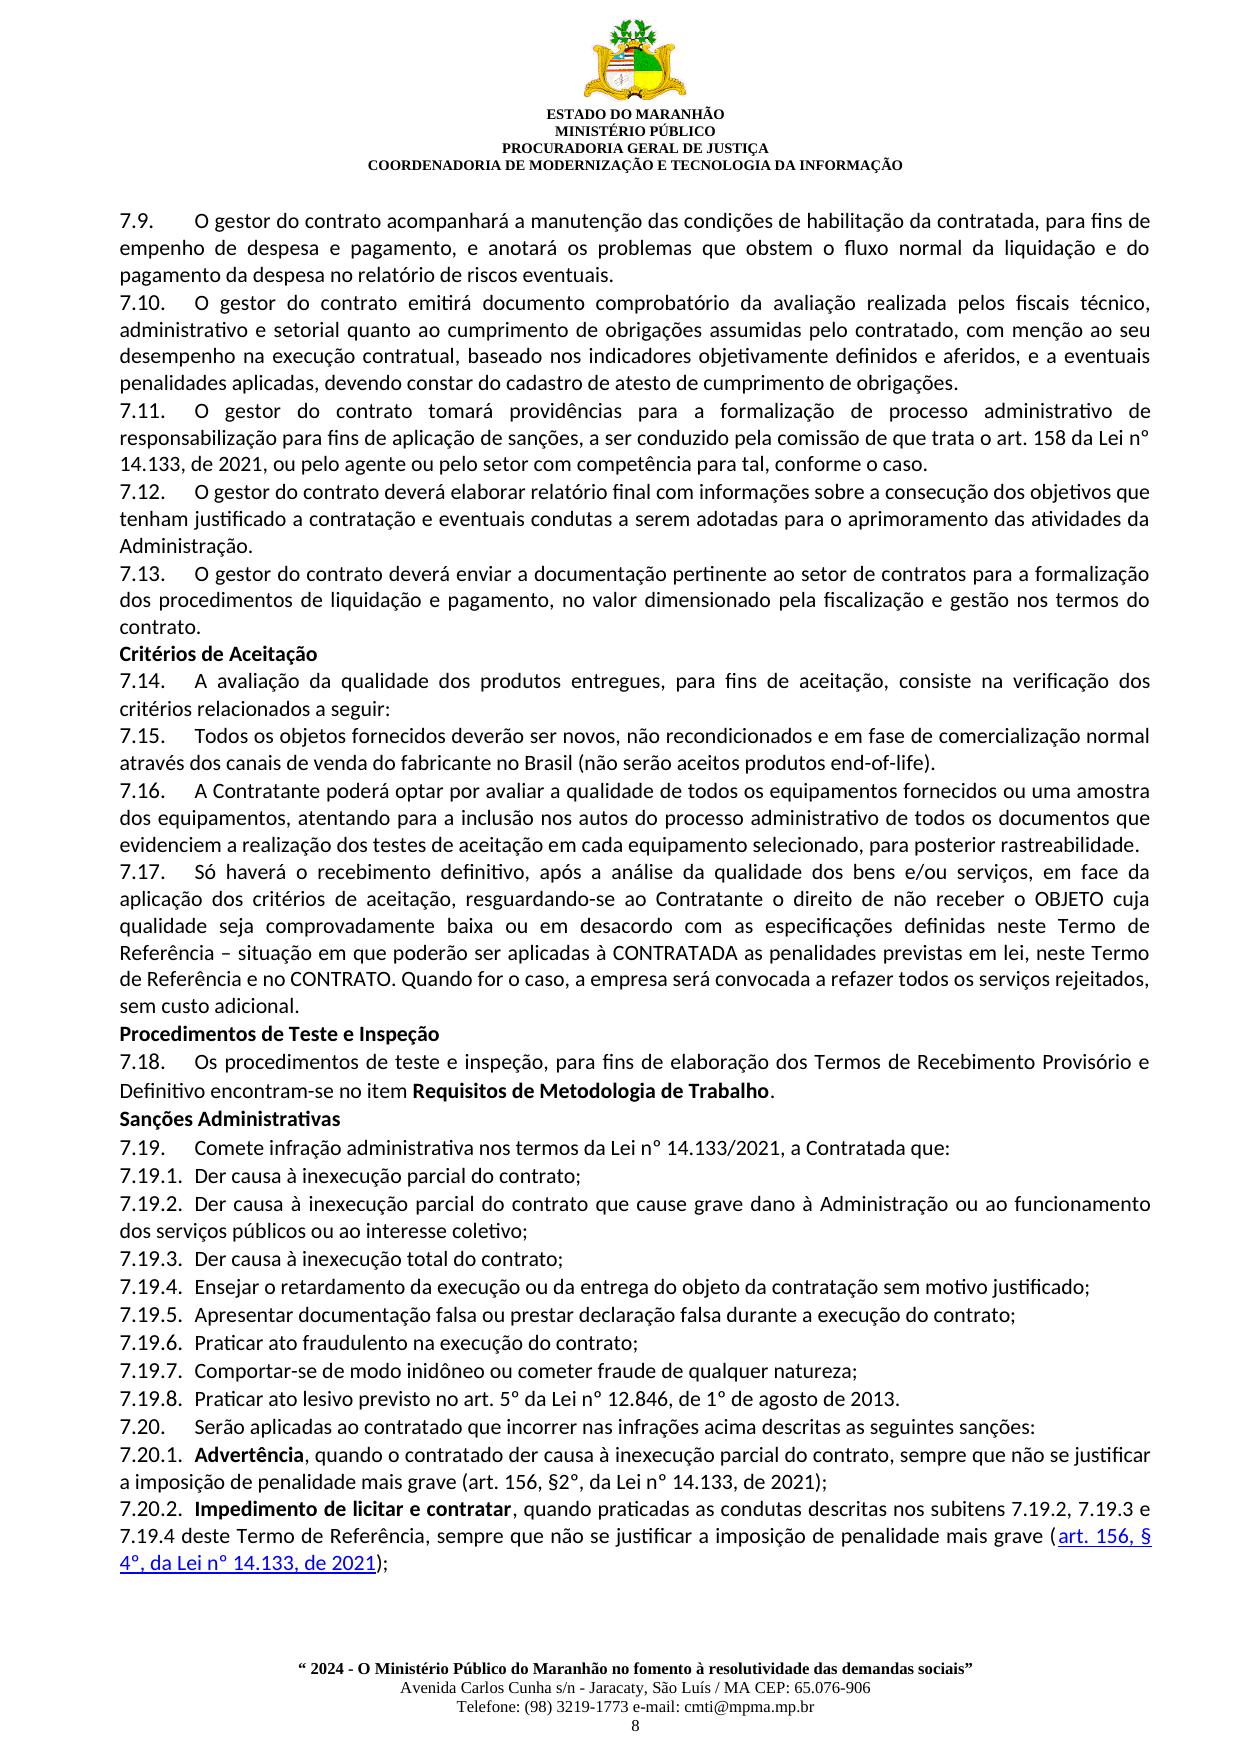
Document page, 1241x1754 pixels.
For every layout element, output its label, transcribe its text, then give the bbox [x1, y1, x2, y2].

text Critérios de Aceitação [119, 640, 1152, 667]
list Praticar ato lesivo previsto no art. 5º da Lei nº 12.846, de 1º de agosto de 2013. [119, 1384, 1152, 1412]
list O gestor do contrato deverá enviar a documentação pertinente ao setor de contratos para a formalização dos procedimentos de liquidação e pagamento, no valor dimensionado pela fiscalização e gestão nos termos do contrato. [119, 559, 1152, 640]
list Ensejar o retardamento da execução ou da entrega do objeto da contratação sem motivo justificado; [119, 1272, 1152, 1300]
list Todos os objetos fornecidos deverão ser novos, não recondicionados e em fase de comercialização normal através dos canais de venda do fabricante no Brasil (não serão aceitos produtos end-of-life). [119, 721, 1152, 776]
list O gestor do contrato tomará providências para a formalização de processo administrativo de responsabilização para fins de aplicação de sanções, a ser conduzido pela comissão de que trata o art. 158 da Lei nº 14.133, de 2021, ou pelo agente ou pelo setor com competência para tal, conforme o caso. [119, 396, 1152, 477]
list Advertência, quando o contratado der causa à inexecução parcial do contrato, sempre que não se justificar a imposição de penalidade mais grave (art. 156, §2º, da Lei nº 14.133, de 2021); [119, 1440, 1152, 1494]
list Der causa à inexecução total do contrato; [119, 1244, 1152, 1272]
list Só haverá o recebimento definitivo, após a análise da qualidade dos bens e/ou serviços, em face da aplicação dos critérios de aceitação, resguardando-se ao Contratante o direito de não receber o OBJETO cuja qualidade seja comprovadamente baixa ou em desacordo com as especificações definidas neste Termo de Referência – situação em que poderão ser aplicadas à CONTRATADA as penalidades previstas em lei, neste Termo de Referência e no CONTRATO. Quando for o caso, a empresa será convocada a refazer todos os serviços rejeitados, sem custo adicional. [119, 857, 1152, 1019]
list A Contratante poderá optar por avaliar a qualidade de todos os equipamentos fornecidos ou uma amostra dos equipamentos, atentando para a inclusão nos autos do processo administrativo de todos os documentos que evidenciem a realização dos testes de aceitação em cada equipamento selecionado, para posterior rastreabilidade. [119, 776, 1152, 857]
list Os procedimentos de teste e inspeção, para fins de elaboração dos Termos de Recebimento Provisório e Definitivo encontram-se no item Requisitos de Metodologia de Trabalho. [119, 1047, 1152, 1104]
list Impedimento de licitar e contratar, quando praticadas as condutas descritas nos subitens 7.19.2, 7.19.3 e 7.19.4 deste Termo de Referência, sempre que não se justificar a imposição de penalidade mais grave (art. 156, § 4º, da Lei nº 14.133, de 2021); [119, 1494, 1152, 1576]
list Comportar-se de modo inidôneo ou cometer fraude de qualquer natureza; [119, 1356, 1152, 1384]
list O gestor do contrato acompanhará a manutenção das condições de habilitação da contratada, para fins de empenho de despesa e pagamento, e anotará os problemas que obstem o fluxo normal da liquidação e do pagamento da despesa no relatório de riscos eventuais. [119, 207, 1152, 288]
list Praticar ato fraudulento na execução do contrato; [119, 1328, 1152, 1356]
list O gestor do contrato deverá elaborar relatório final com informações sobre a consecução dos objetivos que tenham justificado a contratação e eventuais condutas a serem adotadas para o aprimoramento das atividades da Administração. [119, 477, 1152, 559]
list Comete infração administrativa nos termos da Lei nº 14.133/2021, a Contratada que: [119, 1133, 1152, 1161]
list O gestor do contrato emitirá documento comprobatório da avaliação realizada pelos fiscais técnico, administrativo e setorial quanto ao cumprimento de obrigações assumidas pelo contratado, com menção ao seu desempenho na execução contratual, baseado nos indicadores objetivamente definidos e aferidos, e a eventuais penalidades aplicadas, devendo constar do cadastro de atesto de cumprimento de obrigações. [119, 288, 1152, 396]
list Der causa à inexecução parcial do contrato que cause grave dano à Administração ou ao funcionamento dos serviços públicos ou ao interesse coletivo; [119, 1189, 1152, 1244]
text Sanções Administrativas [119, 1104, 1152, 1133]
list Apresentar documentação falsa ou prestar declaração falsa durante a execução do contrato; [119, 1300, 1152, 1328]
list Serão aplicadas ao contratado que incorrer nas infrações acima descritas as seguintes sanções: [119, 1412, 1152, 1440]
list A avaliação da qualidade dos produtos entregues, para fins de aceitação, consiste na verificação dos critérios relacionados a seguir: [119, 667, 1152, 721]
text Procedimentos de Teste e Inspeção [119, 1019, 1152, 1047]
list Der causa à inexecução parcial do contrato; [119, 1161, 1152, 1189]
